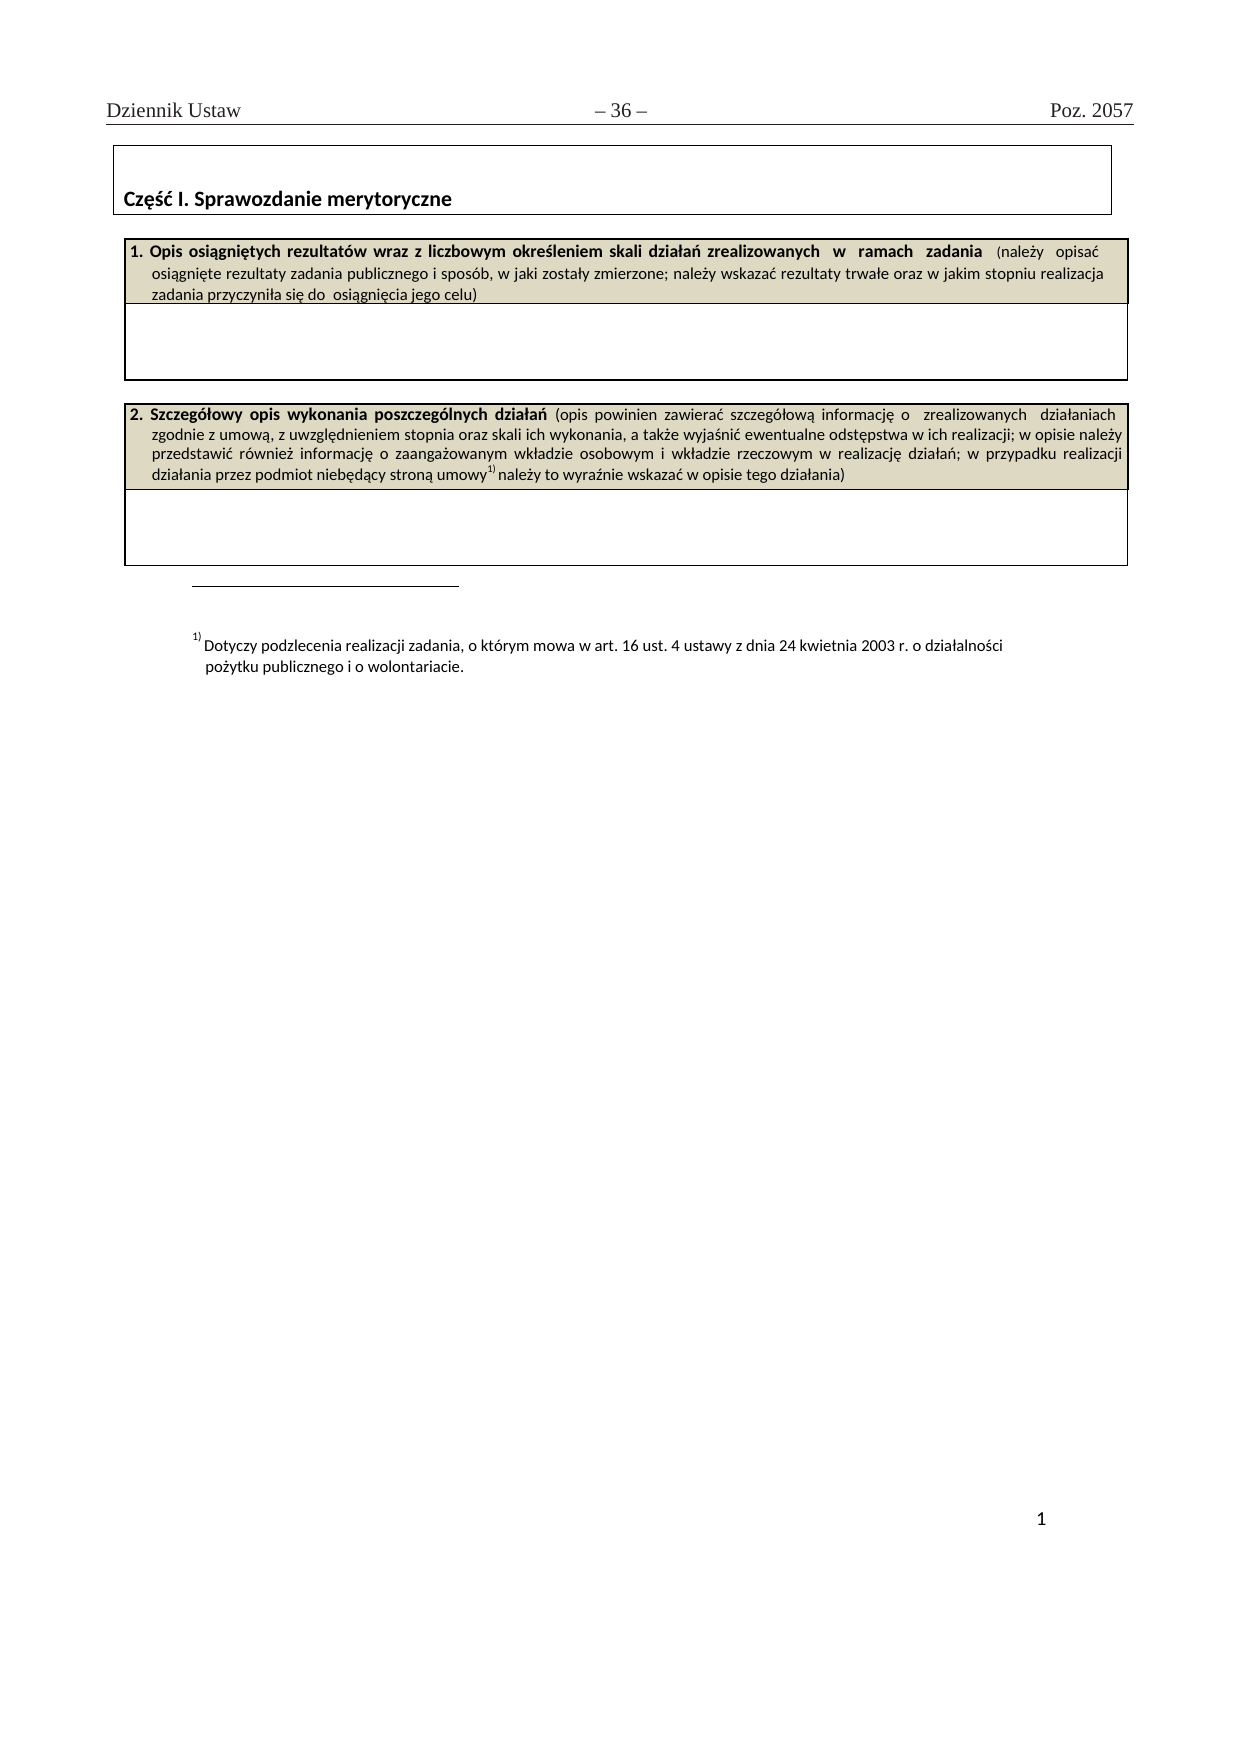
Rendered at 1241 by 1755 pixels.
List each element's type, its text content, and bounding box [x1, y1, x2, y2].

text Część I. Sprawozdanie merytoryczne [123, 185, 1111, 212]
text 1) Dotyczy podzlecenia realizacji zadania, o którym mowa w art. 16 ust. 4 ustawy z dnia 24 kwietnia 2003 r. o działalności pożytku publicznego i o wolontariacie. [192, 629, 1055, 676]
